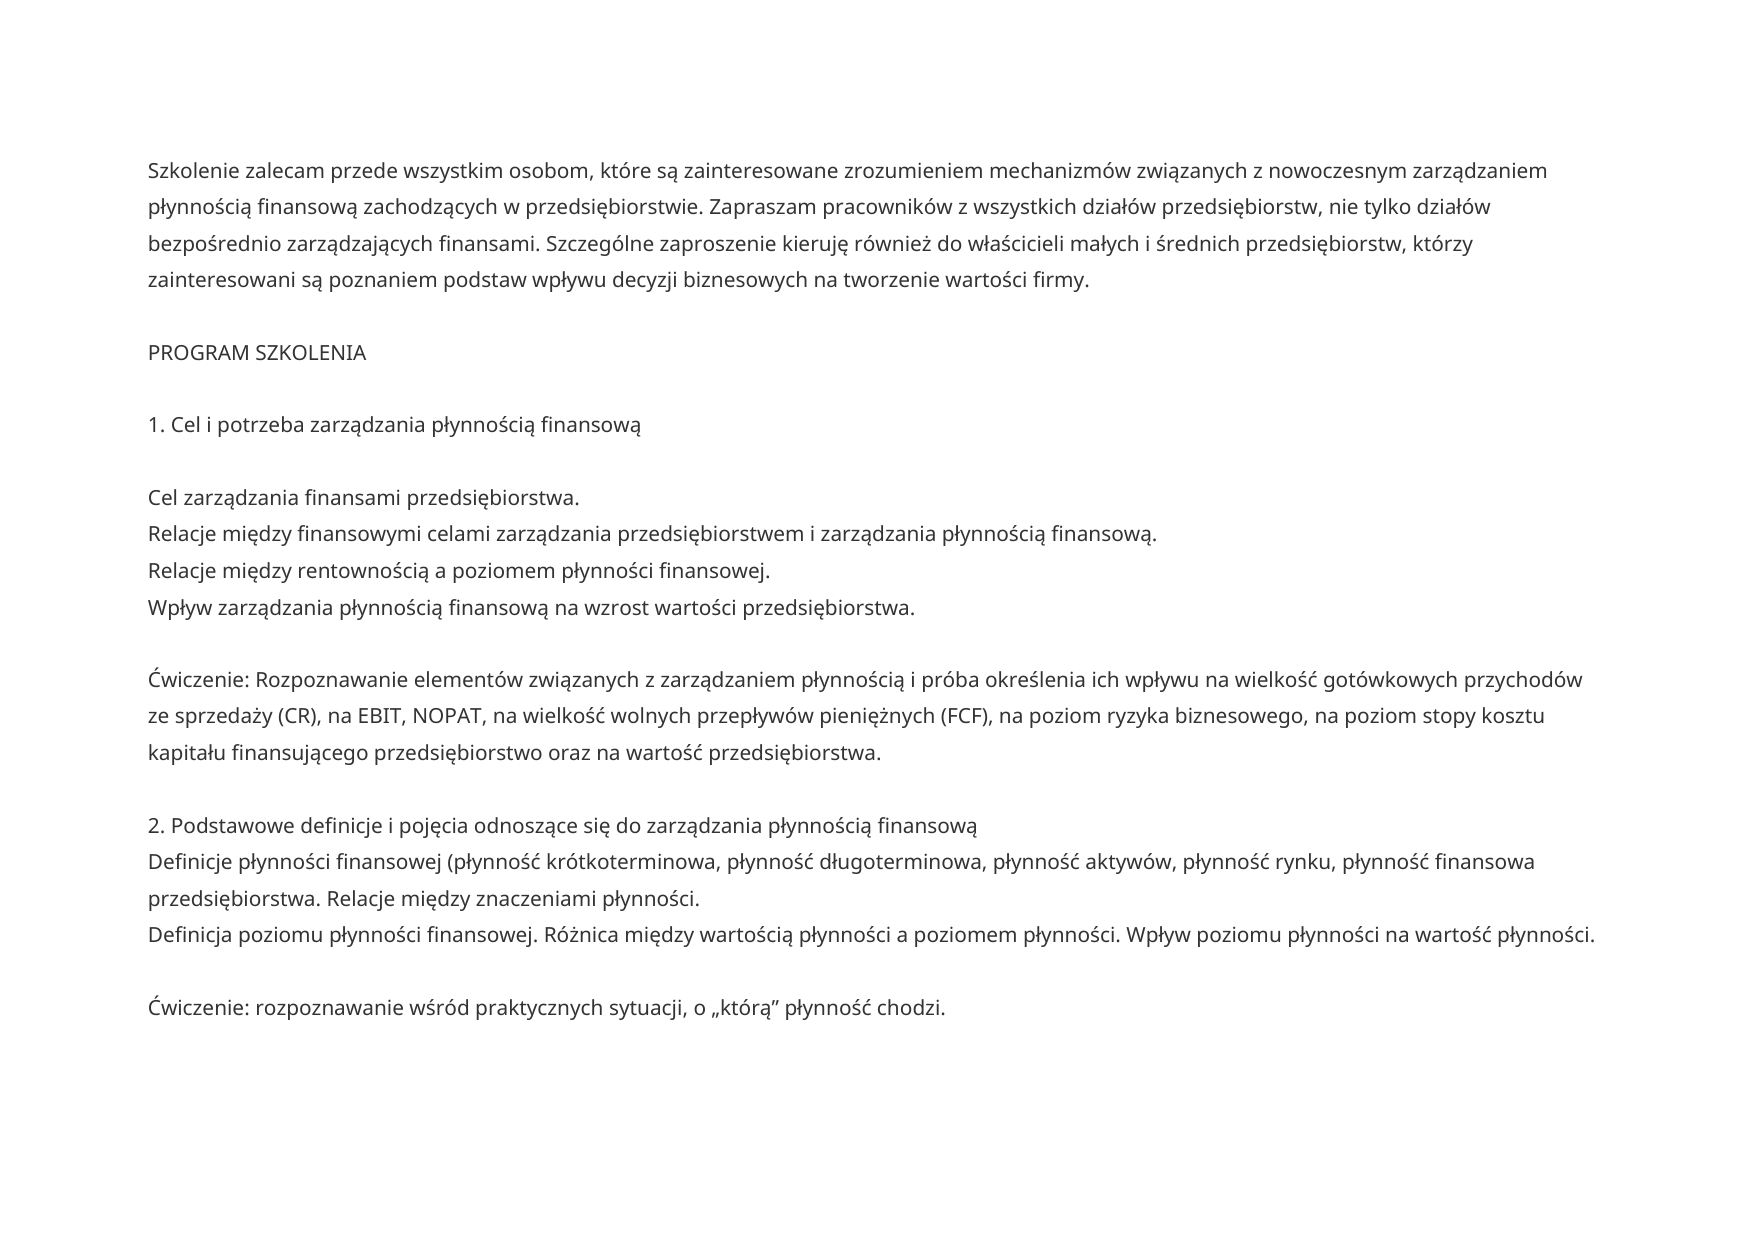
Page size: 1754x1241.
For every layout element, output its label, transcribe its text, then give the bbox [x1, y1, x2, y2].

text Ćwiczenie: rozpoznawanie wśród praktycznych sytuacji, o „którą” płynność chodzi. [148, 985, 1606, 1021]
text 1. Cel i potrzeba zarządzania płynnością finansową [148, 402, 1606, 439]
text Ćwiczenie: Rozpoznawanie elementów związanych z zarządzaniem płynnością i próba określenia ich wpływu na wielkość gotówkowych przychodów ze sprzedaży (CR), na EBIT, NOPAT, na wielkość wolnych przepływów pieniężnych (FCF), na poziom ryzyka biznesowego, na poziom stopy kosztu kapitału finansującego przedsiębiorstwo oraz na wartość przedsiębiorstwa. [148, 657, 1606, 767]
text Cel zarządzania finansami przedsiębiorstwa. Relacje między finansowymi celami zarządzania przedsiębiorstwem i zarządzania płynnością finansową. Relacje między rentownością a poziomem płynności finansowej. Wpływ zarządzania płynnością finansową na wzrost wartości przedsiębiorstwa. [148, 475, 1606, 621]
text 2. Podstawowe definicje i pojęcia odnoszące się do zarządzania płynnością finansową Definicje płynności finansowej (płynność krótkoterminowa, płynność długoterminowa, płynność aktywów, płynność rynku, płynność finansowa przedsiębiorstwa. Relacje między znaczeniami płynności. Definicja poziomu płynności finansowej. Różnica między wartością płynności a poziomem płynności. Wpływ poziomu płynności na wartość płynności. [148, 803, 1606, 949]
text Szkolenie zalecam przede wszystkim osobom, które są zainteresowane zrozumieniem mechanizmów związanych z nowoczesnym zarządzaniem płynnością finansową zachodzących w przedsiębiorstwie. Zapraszam pracowników z wszystkich działów przedsiębiorstw, nie tylko działów bezpośrednio zarządzających finansami. Szczególne zaproszenie kieruję również do właścicieli małych i średnich przedsiębiorstw, którzy zainteresowani są poznaniem podstaw wpływu decyzji biznesowych na tworzenie wartości firmy. [148, 148, 1606, 294]
text PROGRAM SZKOLENIA [148, 330, 1606, 366]
